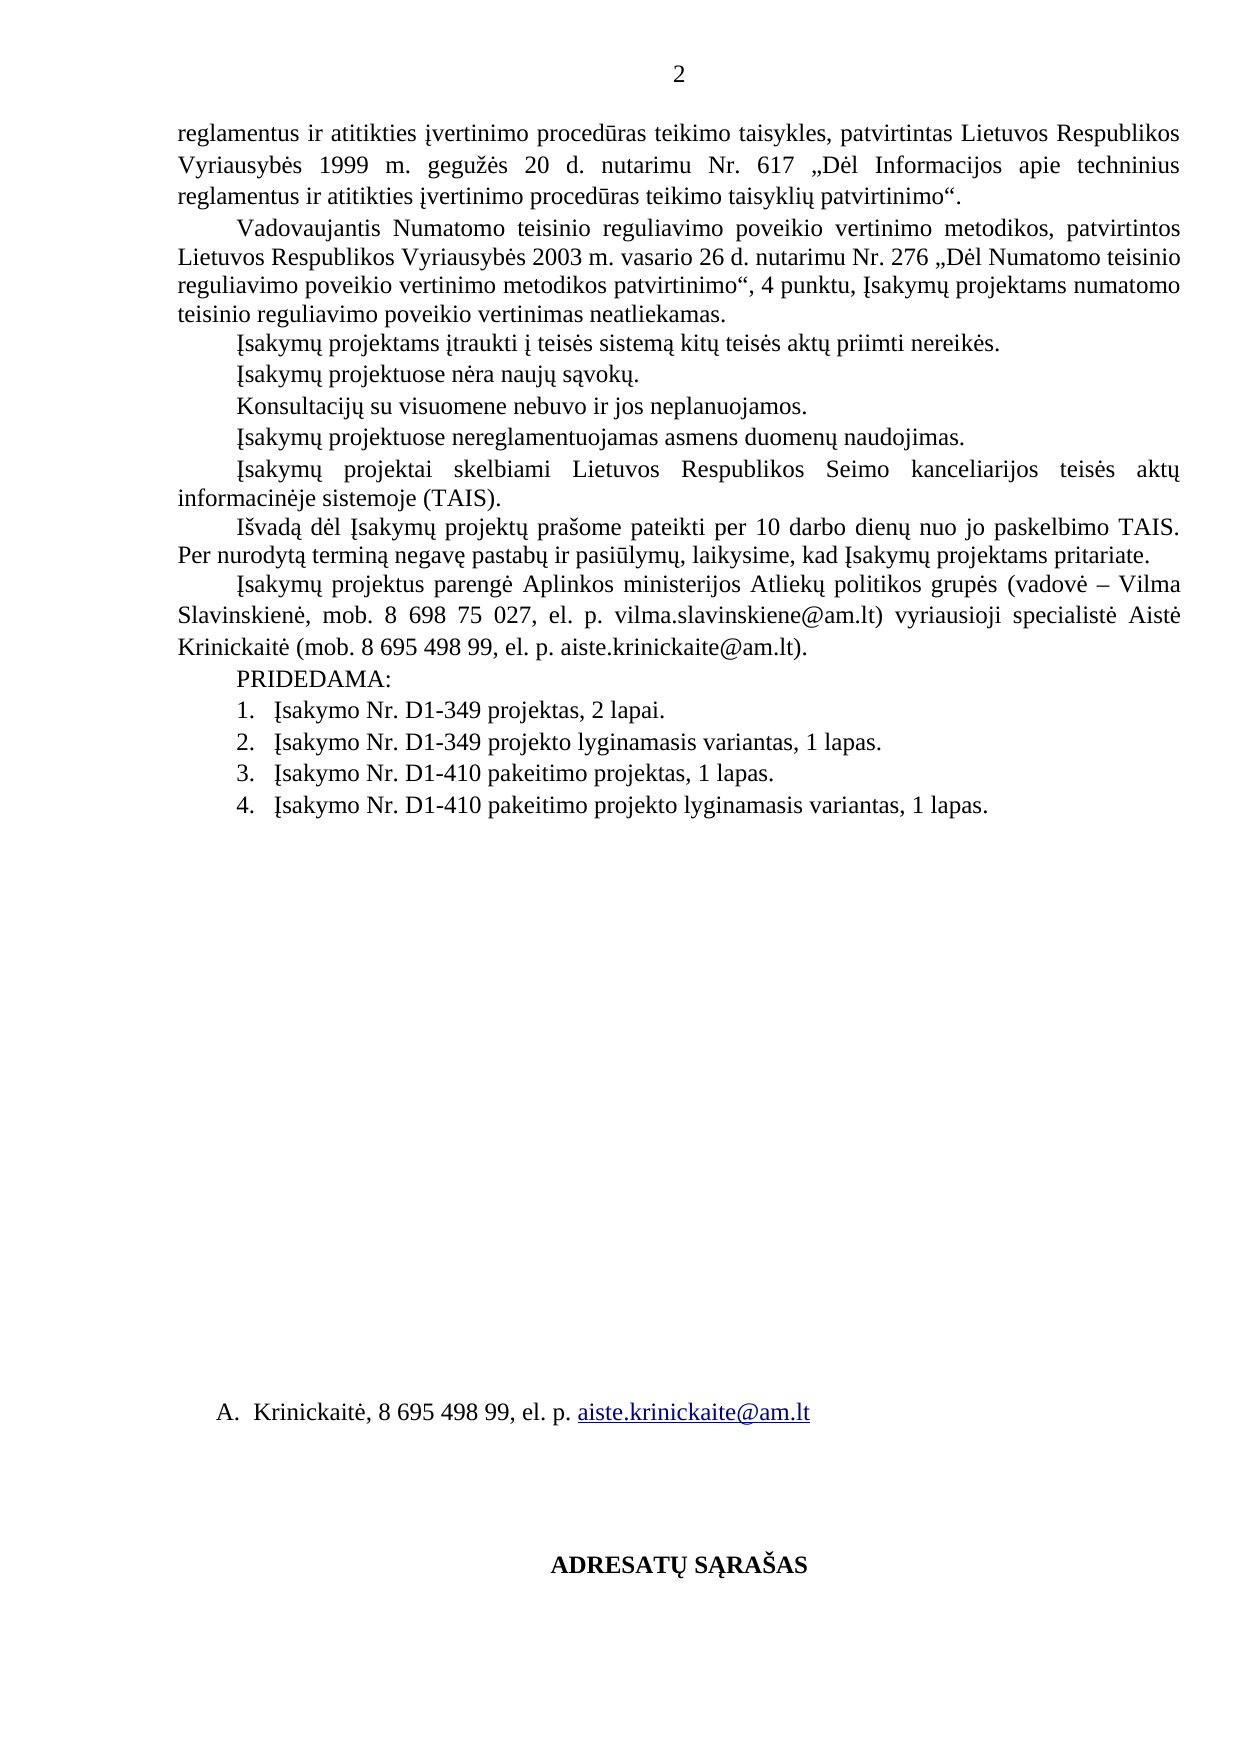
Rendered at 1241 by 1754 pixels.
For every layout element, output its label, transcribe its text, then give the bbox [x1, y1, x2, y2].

table_header A. Krinickaitė, 8 695 498 99, el. p. aiste.krinickaite@am.lt [178, 1397, 1182, 1487]
text Įsakymų projektams įtraukti į teisės sistemą kitų teisės aktų priimti nereikės. [177, 328, 1181, 357]
text 3. Įsakymo Nr. D1-410 pakeitimo projektas, 1 lapas. [236, 758, 1181, 787]
text Įsakymų projektus parengė Aplinkos ministerijos Atliekų politikos grupės (vadovė – Vilma Slavinskienė, mob. 8 698 75 027, el. p. vilma.slavinskiene@am.lt) vyriausioji specialistė Aistė Krinickaitė (mob. 8 695 498 99, el. p. aiste.krinickaite@am.lt). [177, 569, 1181, 661]
text reglamentus ir atitikties įvertinimo procedūras teikimo taisykles, patvirtintas Lietuvos Respublikos Vyriausybės 1999 m. gegužės 20 d. nutarimu Nr. 617 „Dėl Informacijos apie techninius reglamentus ir atitikties įvertinimo procedūras teikimo taisyklių patvirtinimo“. [177, 118, 1181, 210]
text 1. Įsakymo Nr. D1-349 projektas, 2 lapai. [236, 695, 1181, 724]
text Įsakymų projektai skelbiami Lietuvos Respublikos Seimo kanceliarijos teisės aktų informacinėje sistemoje (TAIS). [177, 454, 1181, 512]
text Išvadą dėl Įsakymų projektų prašome pateikti per 10 darbo dienų nuo jo paskelbimo TAIS. Per nurodytą terminą negavę pastabų ir pasiūlymų, laikysime, kad Įsakymų projektams pritariate. [177, 512, 1181, 569]
text ADRESATŲ SĄRAŠAS [177, 1550, 1181, 1579]
text 4. Įsakymo Nr. D1-410 pakeitimo projekto lyginamasis variantas, 1 lapas. [236, 790, 1181, 819]
text PRIDEDAMA: [177, 664, 1181, 692]
text 2. Įsakymo Nr. D1-349 projekto lyginamasis variantas, 1 lapas. [236, 727, 1181, 756]
text Vadovaujantis Numatomo teisinio reguliavimo poveikio vertinimo metodikos, patvirtintos Lietuvos Respublikos Vyriausybės 2003 m. vasario 26 d. nutarimu Nr. 276 „Dėl Numatomo teisinio reguliavimo poveikio vertinimo metodikos patvirtinimo“, 4 punktu, Įsakymų projektams numatomo teisinio reguliavimo poveikio vertinimas neatliekamas. [177, 213, 1181, 328]
text Įsakymų projektuose nėra naujų sąvokų. [177, 359, 1181, 388]
text Konsultacijų su visuomene nebuvo ir jos neplanuojamos. [177, 391, 1181, 420]
text Įsakymų projektuose nereglamentuojamas asmens duomenų naudojimas. [177, 422, 1181, 451]
